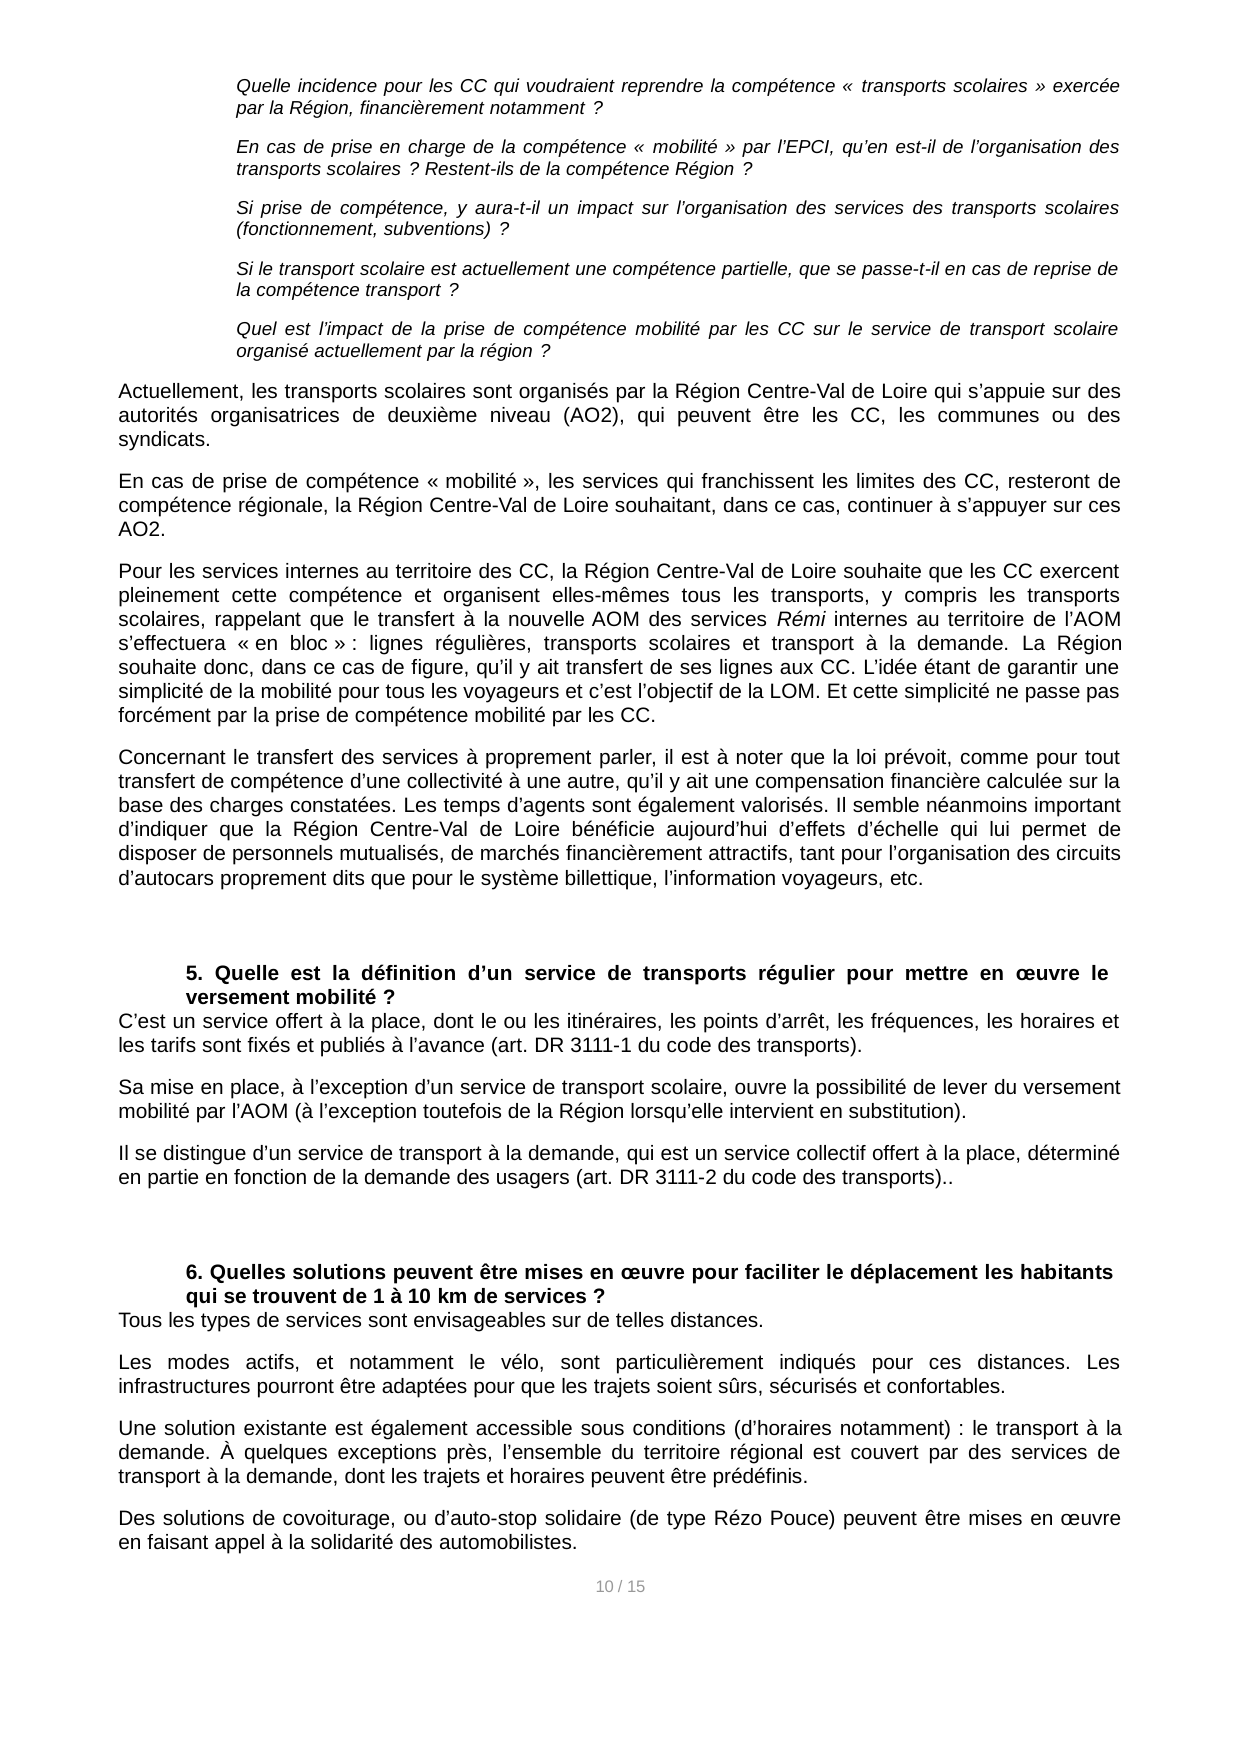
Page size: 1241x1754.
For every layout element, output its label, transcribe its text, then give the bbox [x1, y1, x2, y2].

text Une solution existante est également accessible sous conditions (d’horaires notamment) : le transport à la demande. À quelques exceptions près, l’ensemble du territoire régional est couvert par des services de transport à la demande, dont les trajets et horaires peuvent être prédéfinis. [118, 1416, 1122, 1488]
text Quel est l’impact de la prise de compétence mobilité par les CC sur le service de transport scolaire organisé actuellement par la région ? [236, 318, 1122, 361]
text Concernant le transfert des services à proprement parler, il est à noter que la loi prévoit, comme pour tout transfert de compétence d’une collectivité à une autre, qu’il y ait une compensation financière calculée sur la base des charges constatées. Les temps d’agents sont également valorisés. Il semble néanmoins important d’indiquer que la Région Centre-Val de Loire bénéficie aujourd’hui d’effets d’échelle qui lui permet de disposer de personnels mutualisés, de marchés financièrement attractifs, tant pour l’organisation des circuits d’autocars proprement dits que pour le système billettique, l’information voyageurs, etc. [118, 745, 1122, 889]
text Tous les types de services sont envisageables sur de telles distances. [118, 1308, 1122, 1332]
text Si le transport scolaire est actuellement une compétence partielle, que se passe-t-il en cas de reprise de la compétence transport ? [236, 257, 1122, 301]
text En cas de prise de compétence « mobilité », les services qui franchissent les limites des CC, resteront de compétence régionale, la Région Centre-Val de Loire souhaitant, dans ce cas, continuer à s’appuyer sur ces AO2. [118, 469, 1122, 541]
text Des solutions de covoiturage, ou d’auto-stop solidaire (de type Rézo Pouce) peuvent être mises en œuvre en faisant appel à la solidarité des automobilistes. [118, 1506, 1122, 1554]
text Les modes actifs, et notamment le vélo, sont particulièrement indiqués pour ces distances. Les infrastructures pourront être adaptées pour que les trajets soient sûrs, sécurisés et confortables. [118, 1350, 1122, 1398]
text 6. Quelles solutions peuvent être mises en œuvre pour faciliter le déplacement les habitants qui se trouvent de 1 à 10 km de services ? [118, 1260, 1122, 1308]
text Quelle incidence pour les CC qui voudraient reprendre la compétence « transports scolaires » exercée par la Région, financièrement notamment ? [236, 75, 1122, 118]
text Pour les services internes au territoire des CC, la Région Centre-Val de Loire souhaite que les CC exercent pleinement cette compétence et organisent elles-mêmes tous les transports, y compris les transports scolaires, rappelant que le transfert à la nouvelle AOM des services Rémi internes au territoire de l’AOM s’effectuera « en bloc » : lignes régulières, transports scolaires et transport à la demande. La Région souhaite donc, dans ce cas de figure, qu’il y ait transfert de ses lignes aux CC. L’idée étant de garantir une simplicité de la mobilité pour tous les voyageurs et c’est l’objectif de la LOM. Et cette simplicité ne passe pas forcément par la prise de compétence mobilité par les CC. [118, 559, 1122, 727]
text Il se distingue d’un service de transport à la demande, qui est un service collectif offert à la place, déterminé en partie en fonction de la demande des usagers (art. DR 3111-2 du code des transports).. [118, 1141, 1122, 1189]
text C’est un service offert à la place, dont le ou les itinéraires, les points d’arrêt, les fréquences, les horaires et les tarifs sont fixés et publiés à l’avance (art. DR 3111-1 du code des transports). [118, 1009, 1122, 1057]
text 5. Quelle est la définition d’un service de transports régulier pour mettre en œuvre le versement mobilité ? [118, 961, 1122, 1009]
text Actuellement, les transports scolaires sont organisés par la Région Centre-Val de Loire qui s’appuie sur des autorités organisatrices de deuxième niveau (AO2), qui peuvent être les CC, les communes ou des syndicats. [118, 379, 1122, 451]
text Sa mise en place, à l’exception d’un service de transport scolaire, ouvre la possibilité de lever du versement mobilité par l’AOM (à l’exception toutefois de la Région lorsqu’elle intervient en substitution). [118, 1075, 1122, 1123]
text En cas de prise en charge de la compétence « mobilité » par l’EPCI, qu’en est-il de l’organisation des transports scolaires ? Restent-ils de la compétence Région ? [236, 136, 1122, 179]
text Si prise de compétence, y aura-t-il un impact sur l’organisation des services des transports scolaires (fonctionnement, subventions) ? [236, 197, 1122, 240]
